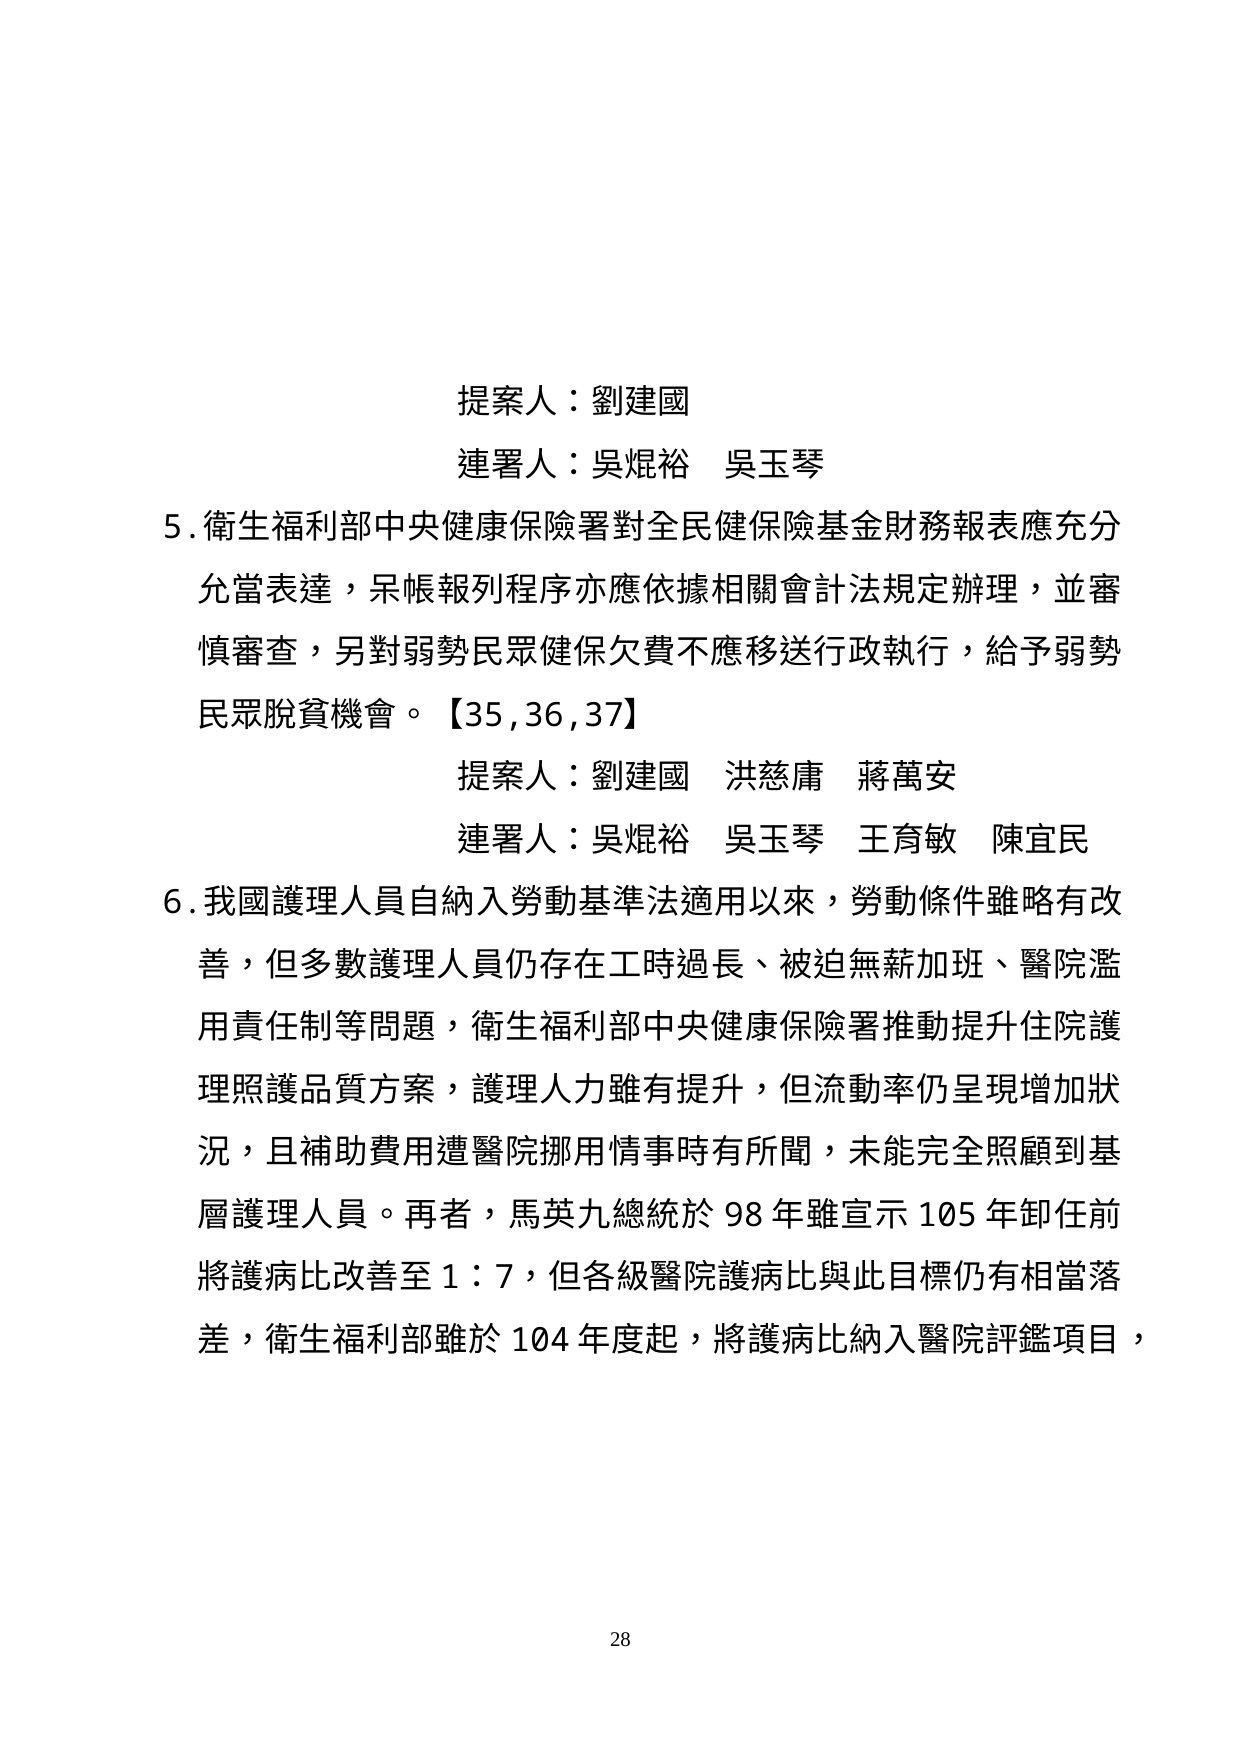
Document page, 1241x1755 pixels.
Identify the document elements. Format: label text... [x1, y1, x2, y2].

text 連署人：吳焜裕 吳玉琴 王育敏 陳宜民 [177, 795, 1122, 858]
text 6.我國護理人員自納入勞動基準法適用以來，勞動條件雖略有改善，但多數護理人員仍存在工時過長、被迫無薪加班、醫院濫用責任制等問題，衛生福利部中央健康保險署推動提升住院護理照護品質方案，護理人力雖有提升，但流動率仍呈現增加狀況，且補助費用遭醫院挪用情事時有所聞，未能完全照顧到基層護理人員。再者，馬英九總統於98年雖宣示105年卸任前將護病比改善至1：7，但各級醫院護病比與此目標仍有相當落差，衛生福利部雖於104年度起，將護病比納入醫院評鑑項目，然而各界對醫院評鑑成效早有疑慮，且此作法並無強制性，即使與健保給付連動，只是鼓勵受評鑑醫院「創造」精美數字。爰要求衛生福利部應於3個月內邀集各界討論「護病比入法」之可行方案及配套措施。【41】 [162, 858, 1122, 1358]
text 提案人：劉建國 洪慈庸 蔣萬安 [177, 733, 1122, 795]
text 連署人：吳焜裕 吳玉琴 [177, 420, 1122, 483]
text 5.衛生福利部中央健康保險署對全民健保險基金財務報表應充分允當表達，呆帳報列程序亦應依據相關會計法規定辦理，並審慎審查，另對弱勢民眾健保欠費不應移送行政執行，給予弱勢民眾脫貧機會。【35,36,37】 [162, 483, 1122, 733]
text 提案人：劉建國 [177, 358, 1122, 420]
